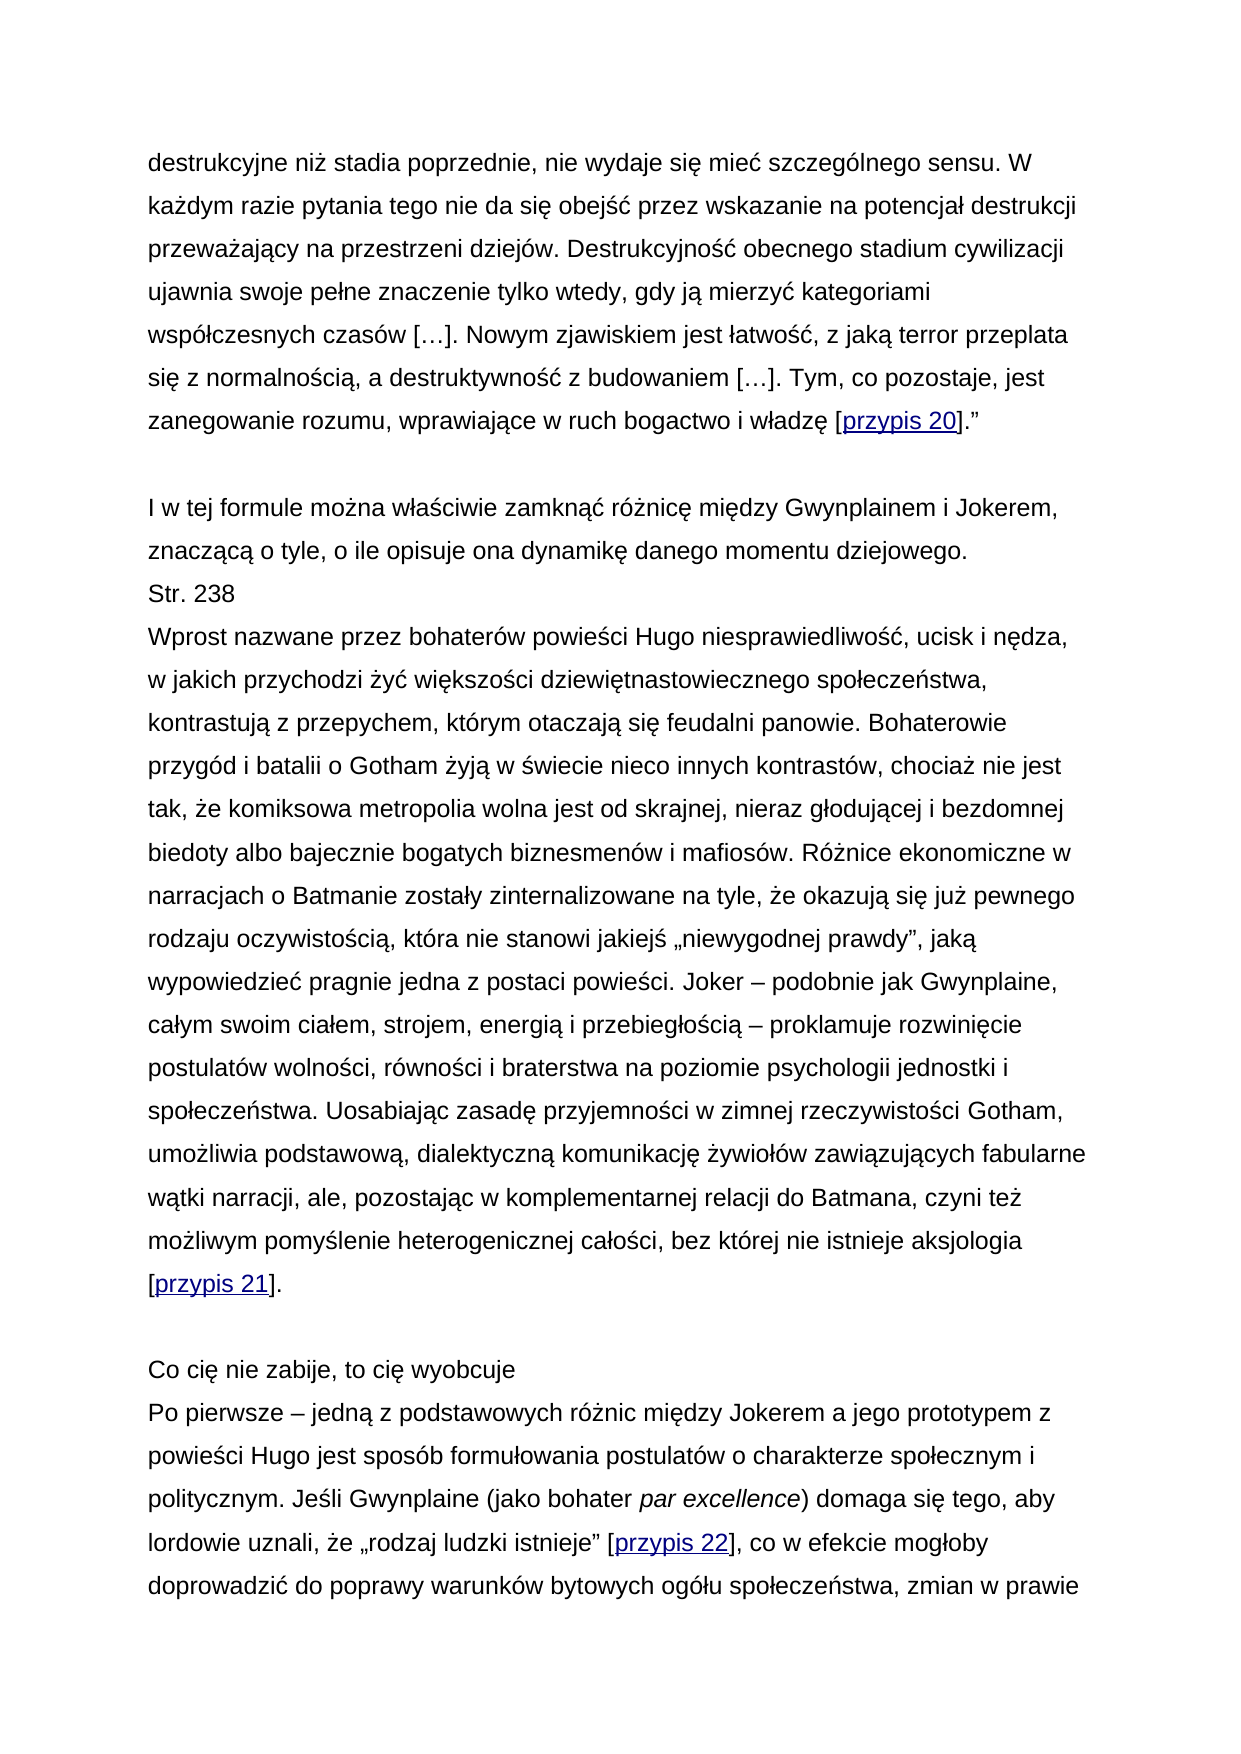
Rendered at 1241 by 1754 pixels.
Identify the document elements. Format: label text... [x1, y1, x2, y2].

text Wprost nazwane przez bohaterów powieści Hugo niesprawiedliwość, ucisk i nędza, w jakich przychodzi żyć większości dziewiętnastowiecznego społeczeństwa, kontrastują z przepychem, którym otaczają się feudalni panowie. Bohaterowie przygód i batalii o Gotham żyją w świecie nieco innych kontrastów, chociaż nie jest tak, że komiksowa metropolia wolna jest od skrajnej, nieraz głodującej i bezdomnej biedoty albo bajecznie bogatych biznesmenów i mafiosów. Różnice ekonomiczne w narracjach o Batmanie zostały zinternalizowane na tyle, że okazują się już pewnego rodzaju oczywistością, która nie stanowi jakiejś „niewygodnej prawdy”, jaką wypowiedzieć pragnie jedna z postaci powieści. Joker – podobnie jak Gwynplaine, całym swoim ciałem, strojem, energią i przebiegłością – proklamuje rozwinięcie postulatów wolności, równości i braterstwa na poziomie psychologii jednostki i społeczeństwa. Uosabiając zasadę przyjemności w zimnej rzeczywistości Gotham, umożliwia podstawową, dialektyczną komunikację żywiołów zawiązujących fabularne wątki narracji, ale, pozostając w komplementarnej relacji do Batmana, czyni też możliwym pomyślenie heterogenicznej całości, bez której nie istnieje aksjologia [przypis 21]. [148, 622, 1093, 1298]
text I w tej formule można właściwie zamknąć różnicę między Gwynplainem i Jokerem, znaczącą o tyle, o ile opisuje ona dynamikę danego momentu dziejowego. [148, 493, 1093, 564]
text destrukcyjne niż stadia poprzednie, nie wydaje się mieć szczególnego sensu. W każdym razie pytania tego nie da się obejść przez wskazanie na potencjał destrukcji przeważający na przestrzeni dziejów. Destrukcyjność obecnego stadium cywilizacji ujawnia swoje pełne znaczenie tylko wtedy, gdy ją mierzyć kategoriami współczesnych czasów […]. Nowym zjawiskiem jest łatwość, z jaką terror przeplata się z normalnością, a destruktywność z budowaniem […]. Tym, co pozostaje, jest zanegowanie rozumu, wprawiające w ruch bogactwo i władzę [przypis 20].” [148, 148, 1093, 435]
text Po pierwsze – jedną z podstawowych różnic między Jokerem a jego prototypem z powieści Hugo jest sposób formułowania postulatów o charakterze społecznym i politycznym. Jeśli Gwynplaine (jako bohater par excellence) domaga się tego, aby lordowie uznali, że „rodzaj ludzki istnieje” [przypis 22], co w efekcie mogłoby doprowadzić do poprawy warunków bytowych ogółu społeczeństwa, zmian w prawie [148, 1398, 1093, 1599]
text Str. 238 [148, 579, 1093, 608]
subtitle Co cię nie zabije, to cię wyobcuje [148, 1355, 1093, 1384]
